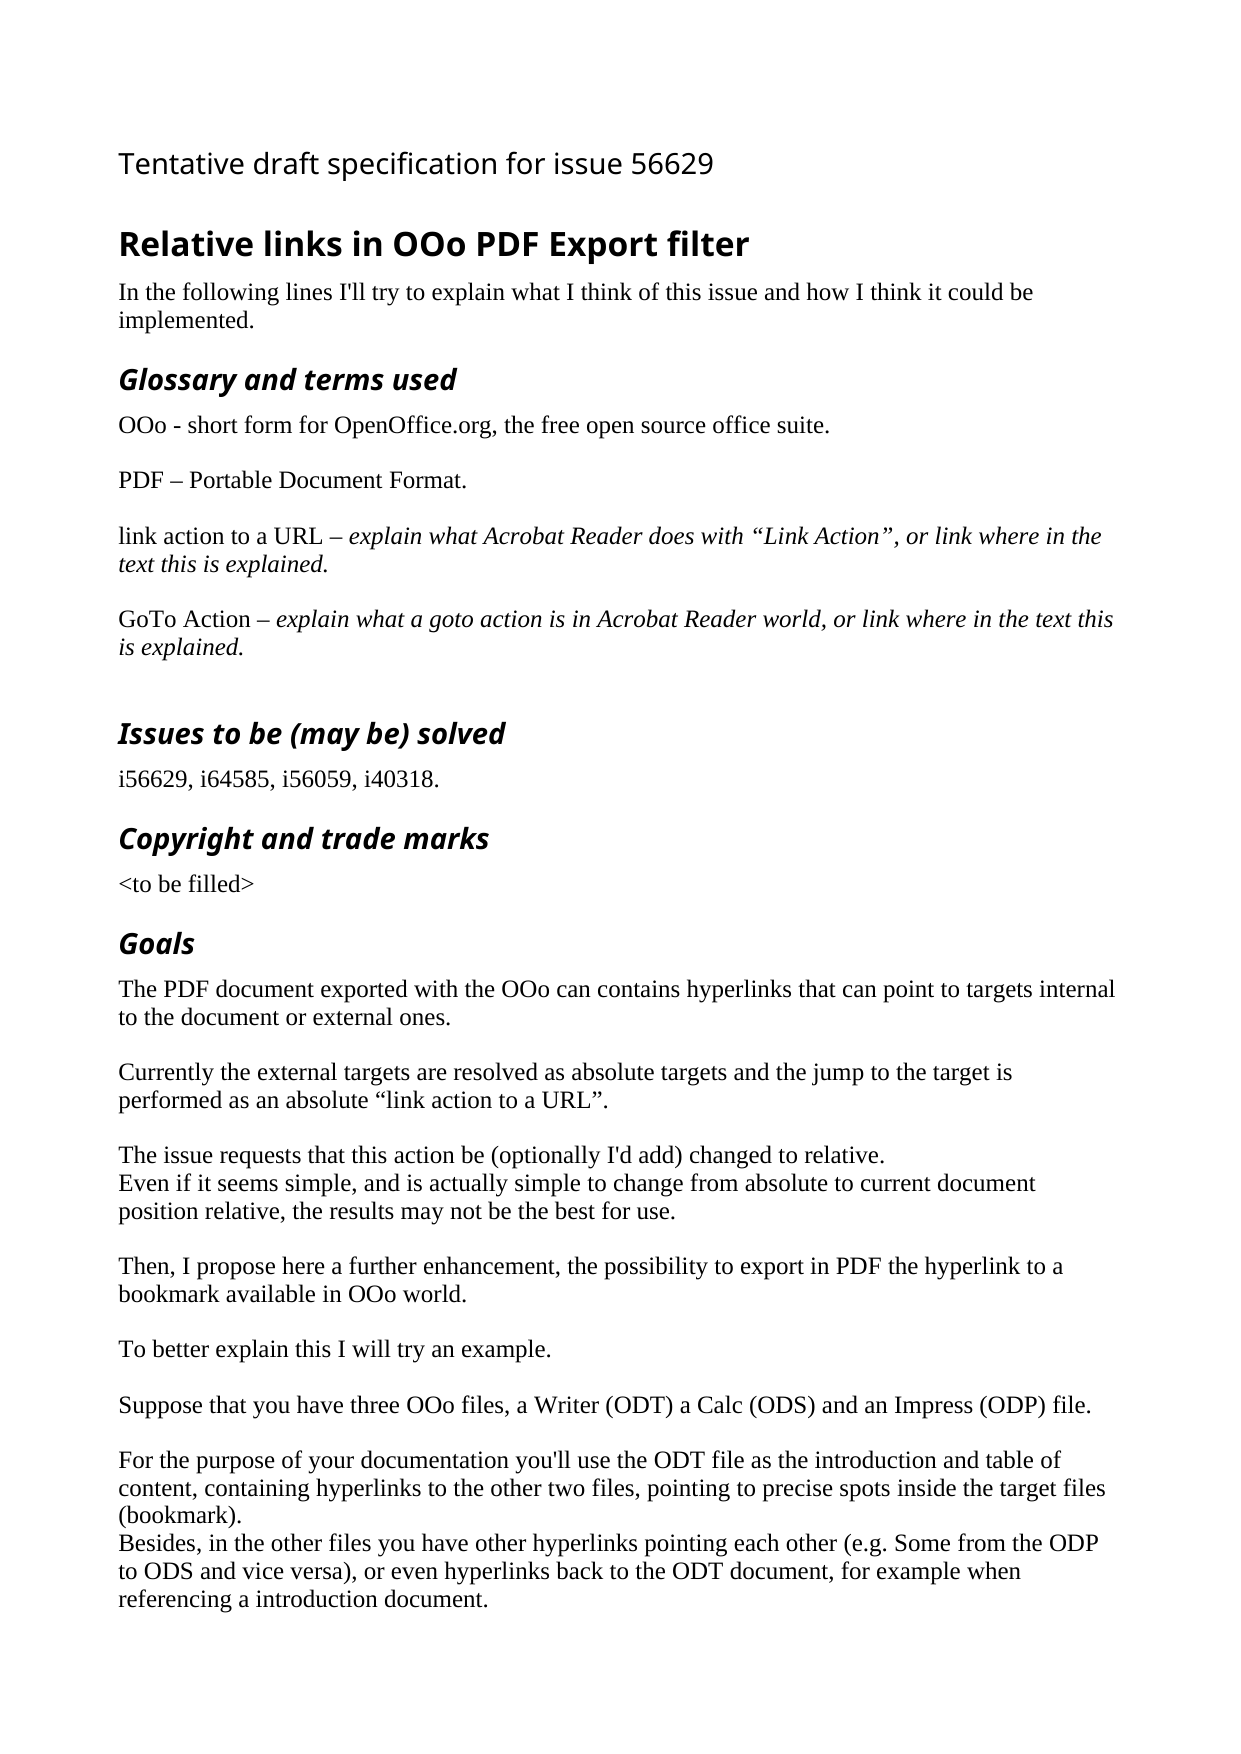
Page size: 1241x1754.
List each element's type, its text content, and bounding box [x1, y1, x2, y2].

subtitle Copyright and trade marks [118, 818, 1122, 858]
text PDF – Portable Document Format. [118, 467, 1122, 494]
subtitle Tentative draft specification for issue 56629 [118, 143, 1122, 183]
text Even if it seems simple, and is actually simple to change from absolute to current document position relative, the results may not be the best for use. [118, 1169, 1122, 1224]
subtitle Goals [118, 923, 1122, 963]
text GoTo Action – explain what a goto action is in Acrobat Reader world, or link where in the text this is explained. [118, 605, 1122, 661]
text To better explain this I will try an example. [118, 1335, 1122, 1363]
subtitle Relative links in OOo PDF Export filter [118, 220, 1122, 266]
text Then, I propose here a further enhancement, the possibility to export in PDF the hyperlink to a bookmark available in OOo world. [118, 1252, 1122, 1308]
text Suppose that you have three OOo files, a Writer (ODT) a Calc (ODS) and an Impress (ODP) file. [118, 1391, 1122, 1418]
text OOo - short form for OpenOffice.org, the free open source office suite. [118, 411, 1122, 439]
text link action to a URL – explain what Acrobat Reader does with “Link Action”, or link where in the text this is explained. [118, 522, 1122, 577]
subtitle Glossary and terms used [118, 359, 1122, 399]
text In the following lines I'll try to explain what I think of this issue and how I think it could be implemented. [118, 278, 1122, 334]
text Besides, in the other files you have other hyperlinks pointing each other (e.g. Some from the ODP to ODS and vice versa), or even hyperlinks back to the ODT document, for example when referencing a introduction document. [118, 1529, 1122, 1612]
text The PDF document exported with the OOo can contains hyperlinks that can point to targets internal to the document or external ones. [118, 975, 1122, 1031]
text The issue requests that this action be (optionally I'd add) changed to relative. [118, 1141, 1122, 1169]
text i56629, i64585, i56059, i40318. [118, 765, 1122, 793]
text For the purpose of your documentation you'll use the ODT file as the introduction and table of content, containing hyperlinks to the other two files, pointing to precise spots inside the target files (bookmark). [118, 1446, 1122, 1529]
text Currently the external targets are resolved as absolute targets and the jump to the target is performed as an absolute “link action to a URL”. [118, 1058, 1122, 1114]
subtitle Issues to be (may be) solved [118, 713, 1122, 753]
text <to be filled> [118, 870, 1122, 898]
